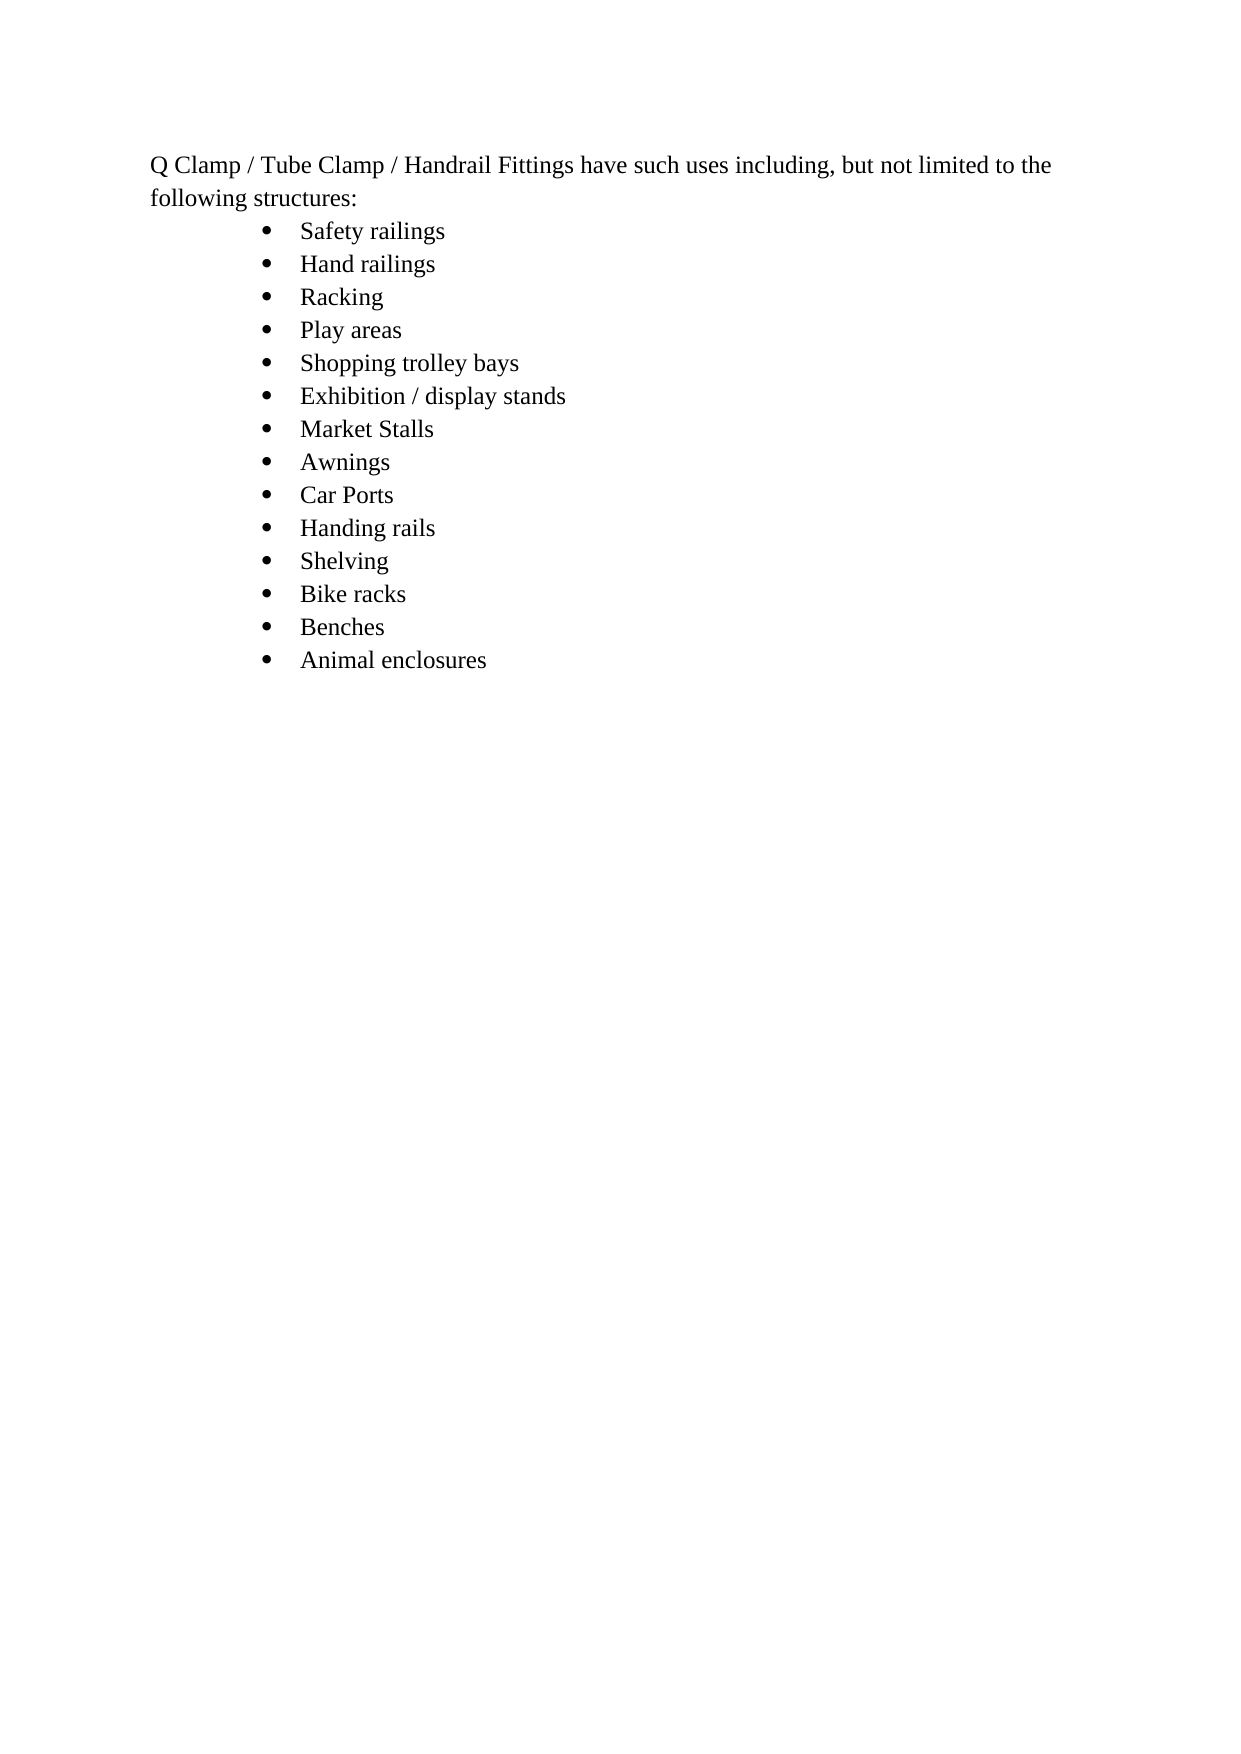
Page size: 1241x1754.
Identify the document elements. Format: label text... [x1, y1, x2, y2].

list Animal enclosures [262, 645, 1090, 674]
list Handing rails [262, 513, 1090, 542]
list Safety railings [262, 216, 1090, 245]
list Awnings [262, 447, 1090, 476]
list Shelving [262, 546, 1090, 575]
list Hand railings [262, 249, 1090, 278]
list Bike racks [262, 579, 1090, 608]
list Exhibition / display stands [262, 381, 1090, 410]
list Racking [262, 282, 1090, 311]
text Q Clamp / Tube Clamp / Handrail Fittings have such uses including, but not limited to the following structures: [150, 150, 1090, 212]
list Benches [262, 612, 1090, 641]
list Market Stalls [262, 414, 1090, 443]
list Car Ports [262, 480, 1090, 509]
list Shopping trolley bays [262, 348, 1090, 377]
list Play areas [262, 315, 1090, 344]
